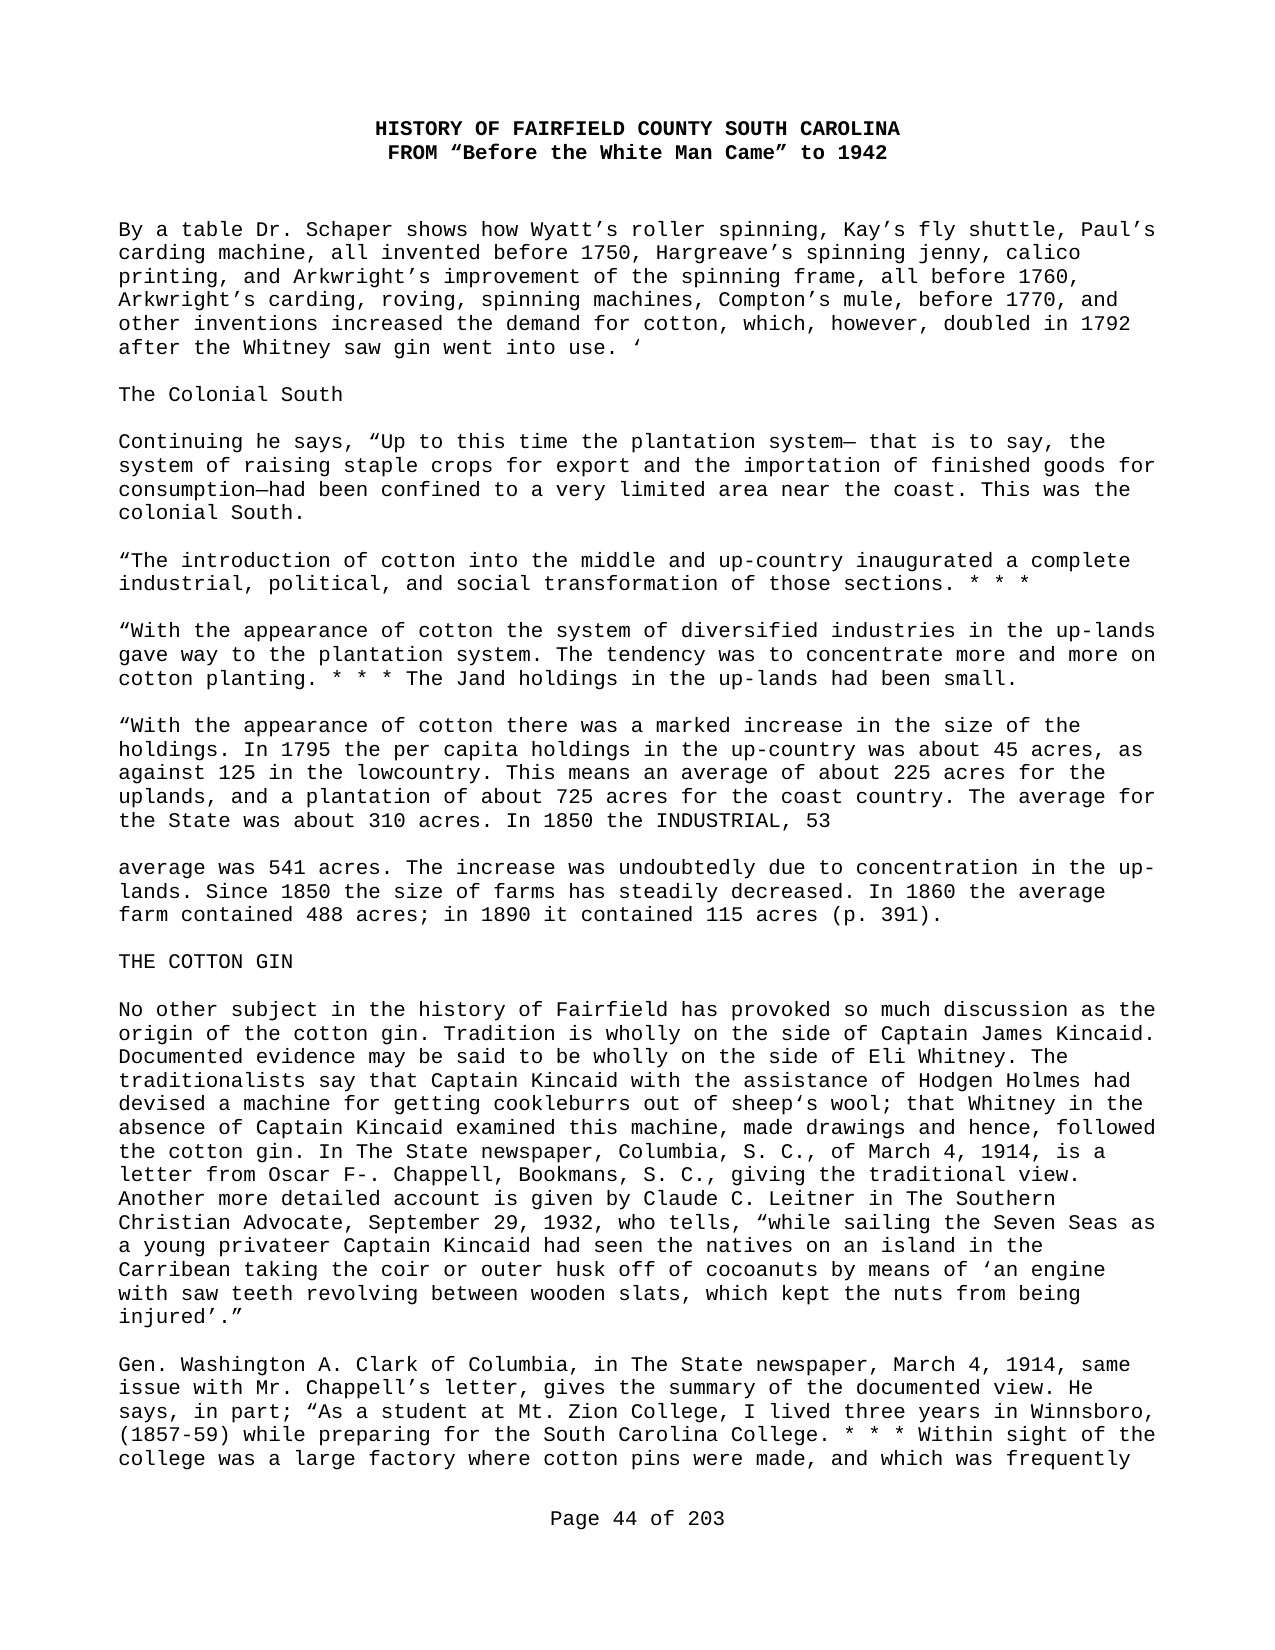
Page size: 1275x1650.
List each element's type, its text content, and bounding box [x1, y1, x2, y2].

text By a table Dr. Schaper shows how Wyatt’s roller spinning, Kay’s fly shuttle, Paul’s carding machine, all invented before 1750, Hargreave’s spinning jenny, calico printing, and Arkwright’s improvement of the spinning frame, all before 1760, Arkwright’s carding, roving, spinning machines, Compton’s mule, before 1770, and other inventions increased the demand for cotton, which, however, doubled in 1792 after the Whitney saw gin went into use. ‘ [118, 218, 1157, 360]
text average was 541 acres. The increase was undoubtedly due to concentration in the up-lands. Since 1850 the size of farms has steadily decreased. In 1860 the average farm contained 488 acres; in 1890 it contained 115 acres (p. 391). [118, 857, 1157, 928]
text No other subject in the history of Fairfield has provoked so much discussion as the origin of the cotton gin. Tradition is wholly on the side of Captain James Kincaid. Documented evidence may be said to be wholly on the side of Eli Whitney. The traditionalists say that Captain Kincaid with the assistance of Hodgen Holmes had devised a machine for getting cookleburrs out of sheep‘s wool; that Whitney in the absence of Captain Kincaid examined this machine, made drawings and hence, followed the cotton gin. In The State newspaper, Columbia, S. C., of March 4, 1914, is a letter from Oscar F-. Chappell, Bookmans, S. C., giving the traditional view. Another more detailed account is given by Claude C. Leitner in The Southern Christian Advocate, September 29, 1932, who tells, “while sailing the Seven Seas as a young privateer Captain Kincaid had seen the natives on an island in the Carribean taking the coir or outer husk off of cocoanuts by means of ‘an engine with saw teeth revolving between wooden slats, which kept the nuts from being injured’.” [118, 999, 1157, 1330]
text Gen. Washington A. Clark of Columbia, in The State newspaper, March 4, 1914, same issue with Mr. Chappell’s letter, gives the summary of the documented view. He says, in part; “As a student at Mt. Zion College, I lived three years in Winnsboro, (1857-59) while preparing for the South Carolina College. * * * Within sight of the college was a large factory where cotton pins were made, and which was frequently [118, 1353, 1157, 1472]
text “With the appearance of cotton the system of diversified industries in the up-lands gave way to the plantation system. The tendency was to concentrate more and more on cotton planting. * * * The Jand holdings in the up-lands had been small. [118, 621, 1157, 691]
text “The introduction of cotton into the middle and up-country inaugurated a complete industrial, political, and social transformation of those sections. * * * [118, 549, 1157, 597]
text THE COTTON GIN [118, 952, 1157, 975]
text Continuing he says, “Up to this time the plantation system— that is to say, the system of raising staple crops for export and the importation of finished goods for consumption—had been confined to a very limited area near the coast. This was the colonial South. [118, 431, 1157, 526]
text The Colonial South [118, 384, 1157, 408]
text “With the appearance of cotton there was a marked increase in the size of the holdings. In 1795 the per capita holdings in the up-country was about 45 acres, as against 125 in the lowcountry. This means an average of about 225 acres for the uplands, and a plantation of about 725 acres for the coast country. The average for the State was about 310 acres. In 1850 the INDUSTRIAL, 53 [118, 715, 1157, 833]
